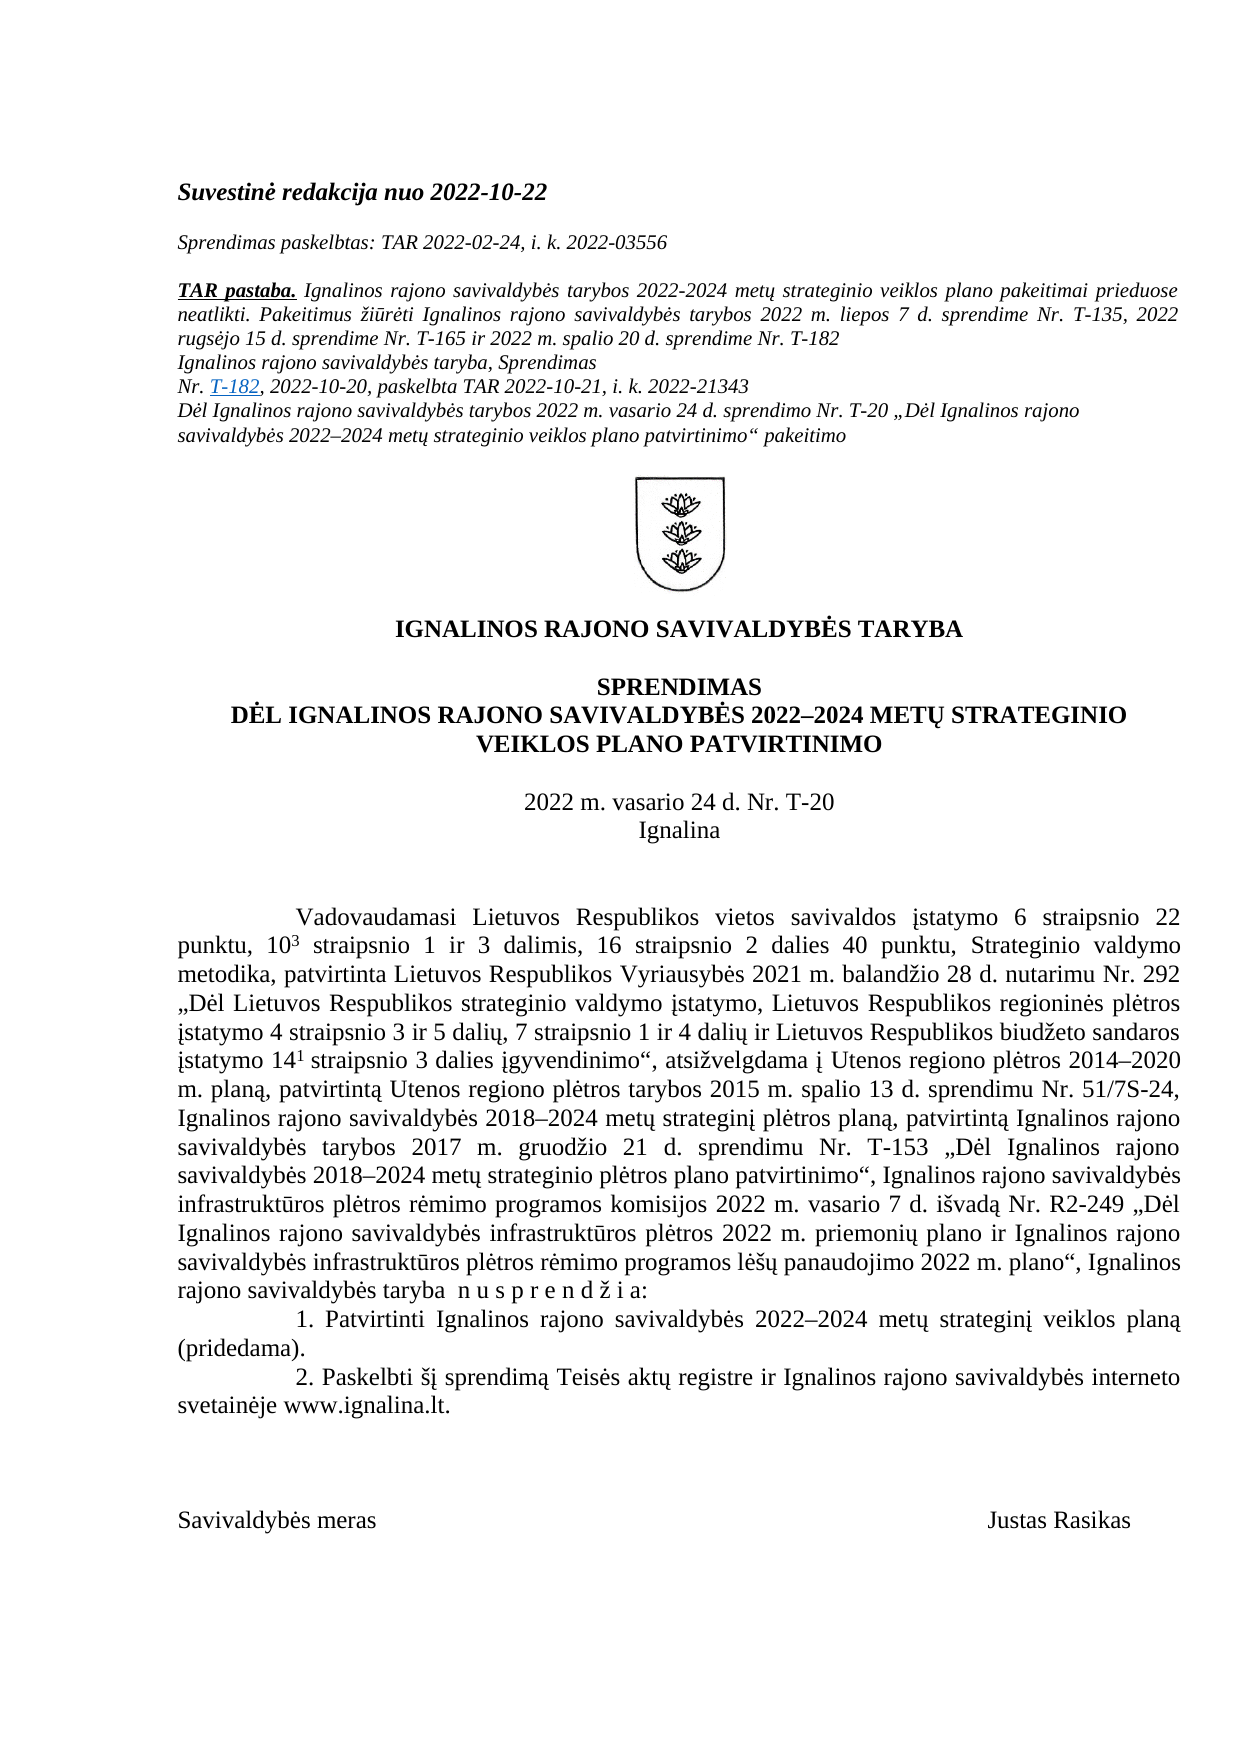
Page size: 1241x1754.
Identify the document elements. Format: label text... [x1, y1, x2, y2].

text DĖL IGNALINOS RAJONO SAVIVALDYBĖS 2022–2024 METŲ STRATEGINIO VEIKLOS PLANO PATVIRTINIMO [177, 701, 1181, 758]
text SPRENDIMAS [177, 672, 1181, 701]
text Ignalina [177, 816, 1181, 844]
text Sprendimas paskelbtas: TAR 2022-02-24, i. k. 2022-03556 [177, 230, 1181, 254]
text Suvestinė redakcija nuo 2022-10-22 [177, 177, 1181, 206]
text 2022 m. vasario 24 d. Nr. T-20 [177, 787, 1181, 816]
text Dėl Ignalinos rajono savivaldybės tarybos 2022 m. vasario 24 d. sprendimo Nr. T-20 „Dėl Ignalinos rajono savivaldybės 2022–2024 metų strateginio veiklos plano patvirtinimo“ pakeitimo [177, 398, 1181, 447]
text Ignalinos rajono savivaldybės taryba, Sprendimas [177, 350, 1181, 374]
text 1. Patvirtinti Ignalinos rajono savivaldybės 2022–2024 metų strateginį veiklos planą (pridedama). [177, 1304, 1181, 1362]
text 2. Paskelbti šį sprendimą Teisės aktų registre ir Ignalinos rajono savivaldybės interneto svetainėje www.ignalina.lt. [177, 1362, 1181, 1419]
text IGNALINOS RAJONO SAVIVALDYBĖS TARYBA [177, 614, 1181, 643]
text TAR pastaba. Ignalinos rajono savivaldybės tarybos 2022-2024 metų strateginio veiklos plano pakeitimai prieduose neatlikti. Pakeitimus žiūrėti Ignalinos rajono savivaldybės tarybos 2022 m. liepos 7 d. sprendime Nr. T-135, 2022 rugsėjo 15 d. sprendime Nr. T-165 ir 2022 m. spalio 20 d. sprendime Nr. T-182 [177, 278, 1181, 350]
text Savivaldybės meras Justas Rasikas [177, 1506, 1181, 1534]
text Nr. T-182, 2022-10-20, paskelbta TAR 2022-10-21, i. k. 2022-21343 [177, 374, 1181, 398]
text Vadovaudamasi Lietuvos Respublikos vietos savivaldos įstatymo 6 straipsnio 22 punktu, 103 straipsnio 1 ir 3 dalimis, 16 straipsnio 2 dalies 40 punktu, Strateginio valdymo metodika, patvirtinta Lietuvos Respublikos Vyriausybės 2021 m. balandžio 28 d. nutarimu Nr. 292 „Dėl Lietuvos Respublikos strateginio valdymo įstatymo, Lietuvos Respublikos regioninės plėtros įstatymo 4 straipsnio 3 ir 5 dalių, 7 straipsnio 1 ir 4 dalių ir Lietuvos Respublikos biudžeto sandaros įstatymo 141 straipsnio 3 dalies įgyvendinimo“, atsižvelgdama į Utenos regiono plėtros 2014–2020 m. planą, patvirtintą Utenos regiono plėtros tarybos 2015 m. spalio 13 d. sprendimu Nr. 51/7S-24, Ignalinos rajono savivaldybės 2018–2024 metų strateginį plėtros planą, patvirtintą Ignalinos rajono savivaldybės tarybos 2017 m. gruodžio 21 d. sprendimu Nr. T-153 „Dėl Ignalinos rajono savivaldybės 2018–2024 metų strateginio plėtros plano patvirtinimo“, Ignalinos rajono savivaldybės infrastruktūros plėtros rėmimo programos komisijos 2022 m. vasario 7 d. išvadą Nr. R2-249 „Dėl Ignalinos rajono savivaldybės infrastruktūros plėtros 2022 m. priemonių plano ir Ignalinos rajono savivaldybės infrastruktūros plėtros rėmimo programos lėšų panaudojimo 2022 m. plano“, Ignalinos rajono savivaldybės taryba n u s p r e n d ž i a: [177, 902, 1181, 1304]
